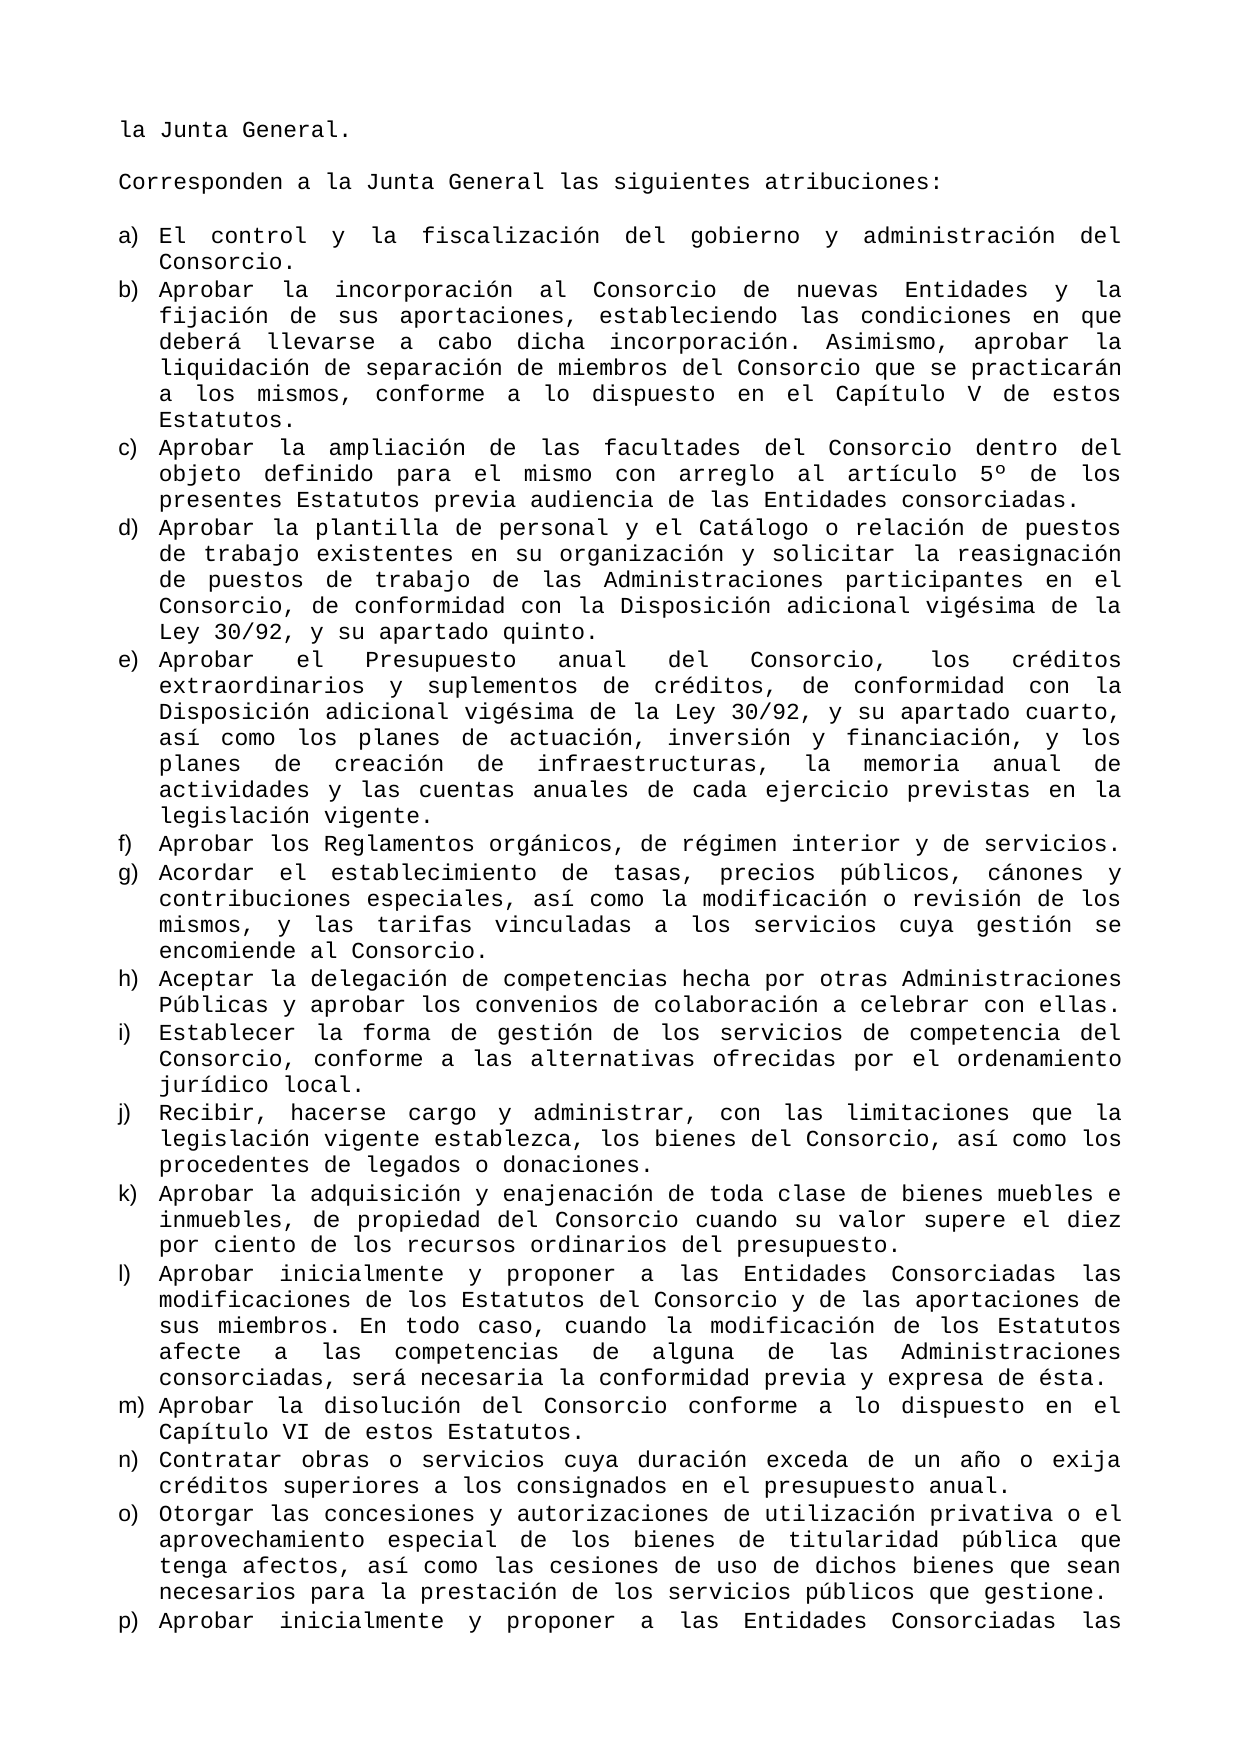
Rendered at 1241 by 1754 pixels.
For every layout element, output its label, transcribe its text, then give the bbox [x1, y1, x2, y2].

list Aprobar la adquisición y enajenación de toda clase de bienes muebles e inmuebles, de propiedad del Consorcio cuando su valor supere el diez por ciento de los recursos ordinarios del presupuesto. [118, 1179, 1122, 1260]
list Aprobar inicialmente y proponer a las Entidades Consorciadas las modificaciones de los Estatutos del Consorcio y de las aportaciones de sus miembros. En todo caso, cuando la modificación de los Estatutos afecte a las competencias de alguna de las Administraciones consorciadas, será necesaria la conformidad previa y expresa de ésta. [118, 1260, 1122, 1392]
list Aprobar el Presupuesto anual del Consorcio, los créditos extraordinarios y suplementos de créditos, de conformidad con la Disposición adicional vigésima de la Ley 30/92, y su apartado cuarto, así como los planes de actuación, inversión y financiación, y los planes de creación de infraestructuras, la memoria anual de actividades y las cuentas anuales de cada ejercicio previstas en la legislación vigente. [118, 646, 1122, 830]
list Aprobar la disolución del Consorcio conforme a lo dispuesto en el Capítulo VI de estos Estatutos. [118, 1392, 1122, 1446]
list Aceptar la delegación de competencias hecha por otras Administraciones Públicas y aprobar los convenios de colaboración a celebrar con ellas. [118, 965, 1122, 1019]
list El control y la fiscalización del gobierno y administración del Consorcio. [118, 222, 1122, 276]
list Aprobar inicialmente y proponer a las Entidades Consorciadas las [118, 1607, 1122, 1635]
list Acordar el establecimiento de tasas, precios públicos, cánones y contribuciones especiales, así como la modificación o revisión de los mismos, y las tarifas vinculadas a los servicios cuya gestión se encomiende al Consorcio. [118, 859, 1122, 965]
text Corresponden a la Junta General las siguientes atribuciones: [118, 170, 1122, 196]
list Otorgar las concesiones y autorizaciones de utilización privativa o el aprovechamiento especial de los bienes de titularidad pública que tenga afectos, así como las cesiones de uso de dichos bienes que sean necesarios para la prestación de los servicios públicos que gestione. [118, 1500, 1122, 1607]
list Recibir, hacerse cargo y administrar, con las limitaciones que la legislación vigente establezca, los bienes del Consorcio, así como los procedentes de legados o donaciones. [118, 1099, 1122, 1179]
text la Junta General. [118, 118, 1122, 144]
list Aprobar la plantilla de personal y el Catálogo o relación de puestos de trabajo existentes en su organización y solicitar la reasignación de puestos de trabajo de las Administraciones participantes en el Consorcio, de conformidad con la Disposición adicional vigésima de la Ley 30/92, y su apartado quinto. [118, 514, 1122, 646]
list Aprobar la incorporación al Consorcio de nuevas Entidades y la fijación de sus aportaciones, estableciendo las condiciones en que deberá llevarse a cabo dicha incorporación. Asimismo, aprobar la liquidación de separación de miembros del Consorcio que se practicarán a los mismos, conforme a lo dispuesto en el Capítulo V de estos Estatutos. [118, 276, 1122, 434]
list Establecer la forma de gestión de los servicios de competencia del Consorcio, conforme a las alternativas ofrecidas por el ordenamiento jurídico local. [118, 1019, 1122, 1099]
list Contratar obras o servicios cuya duración exceda de un año o exija créditos superiores a los consignados en el presupuesto anual. [118, 1446, 1122, 1500]
list Aprobar la ampliación de las facultades del Consorcio dentro del objeto definido para el mismo con arreglo al artículo 5º de los presentes Estatutos previa audiencia de las Entidades consorciadas. [118, 434, 1122, 514]
list Aprobar los Reglamentos orgánicos, de régimen interior y de servicios. [118, 830, 1122, 859]
